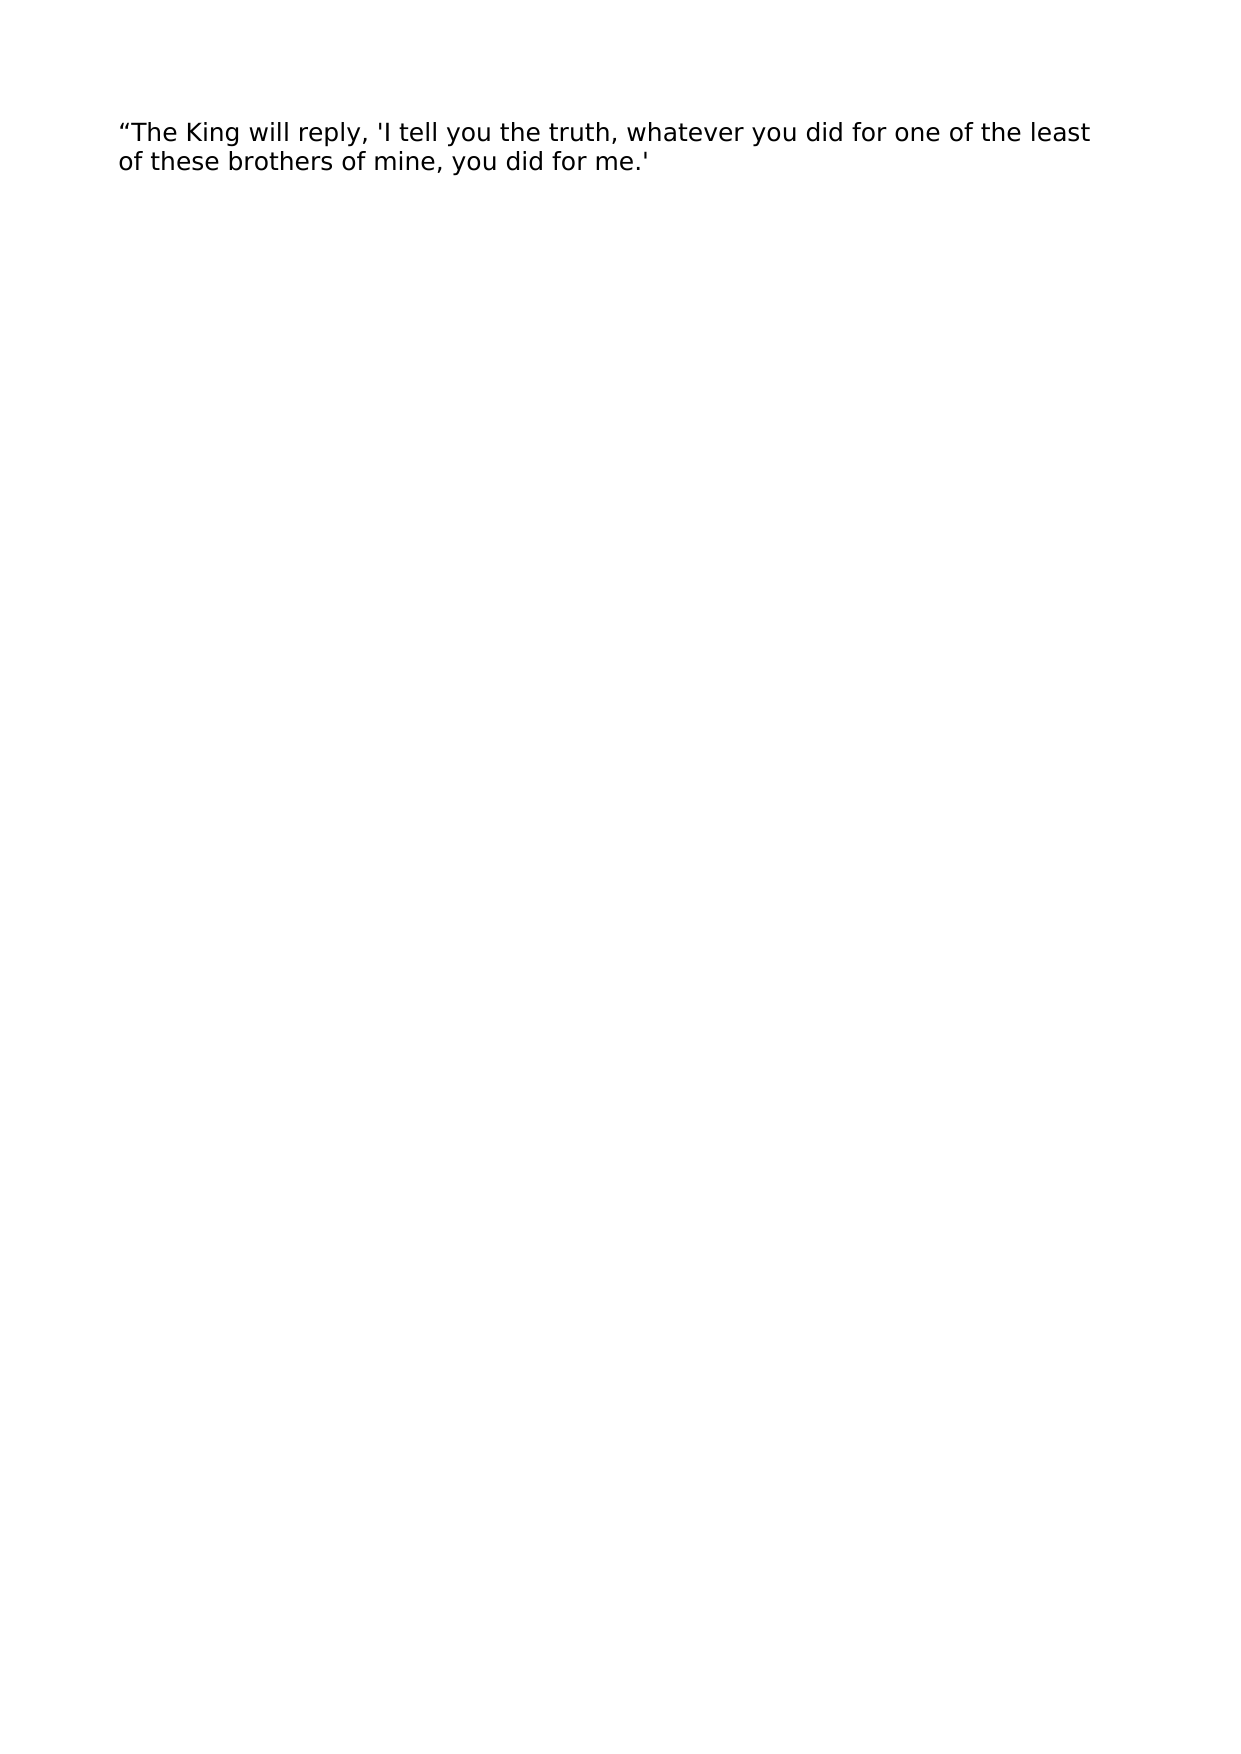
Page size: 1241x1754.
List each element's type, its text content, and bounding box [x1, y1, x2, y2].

text “The King will reply, 'I tell you the truth, whatever you did for one of the least of these brothers of mine, you did for me.' [118, 118, 1122, 176]
